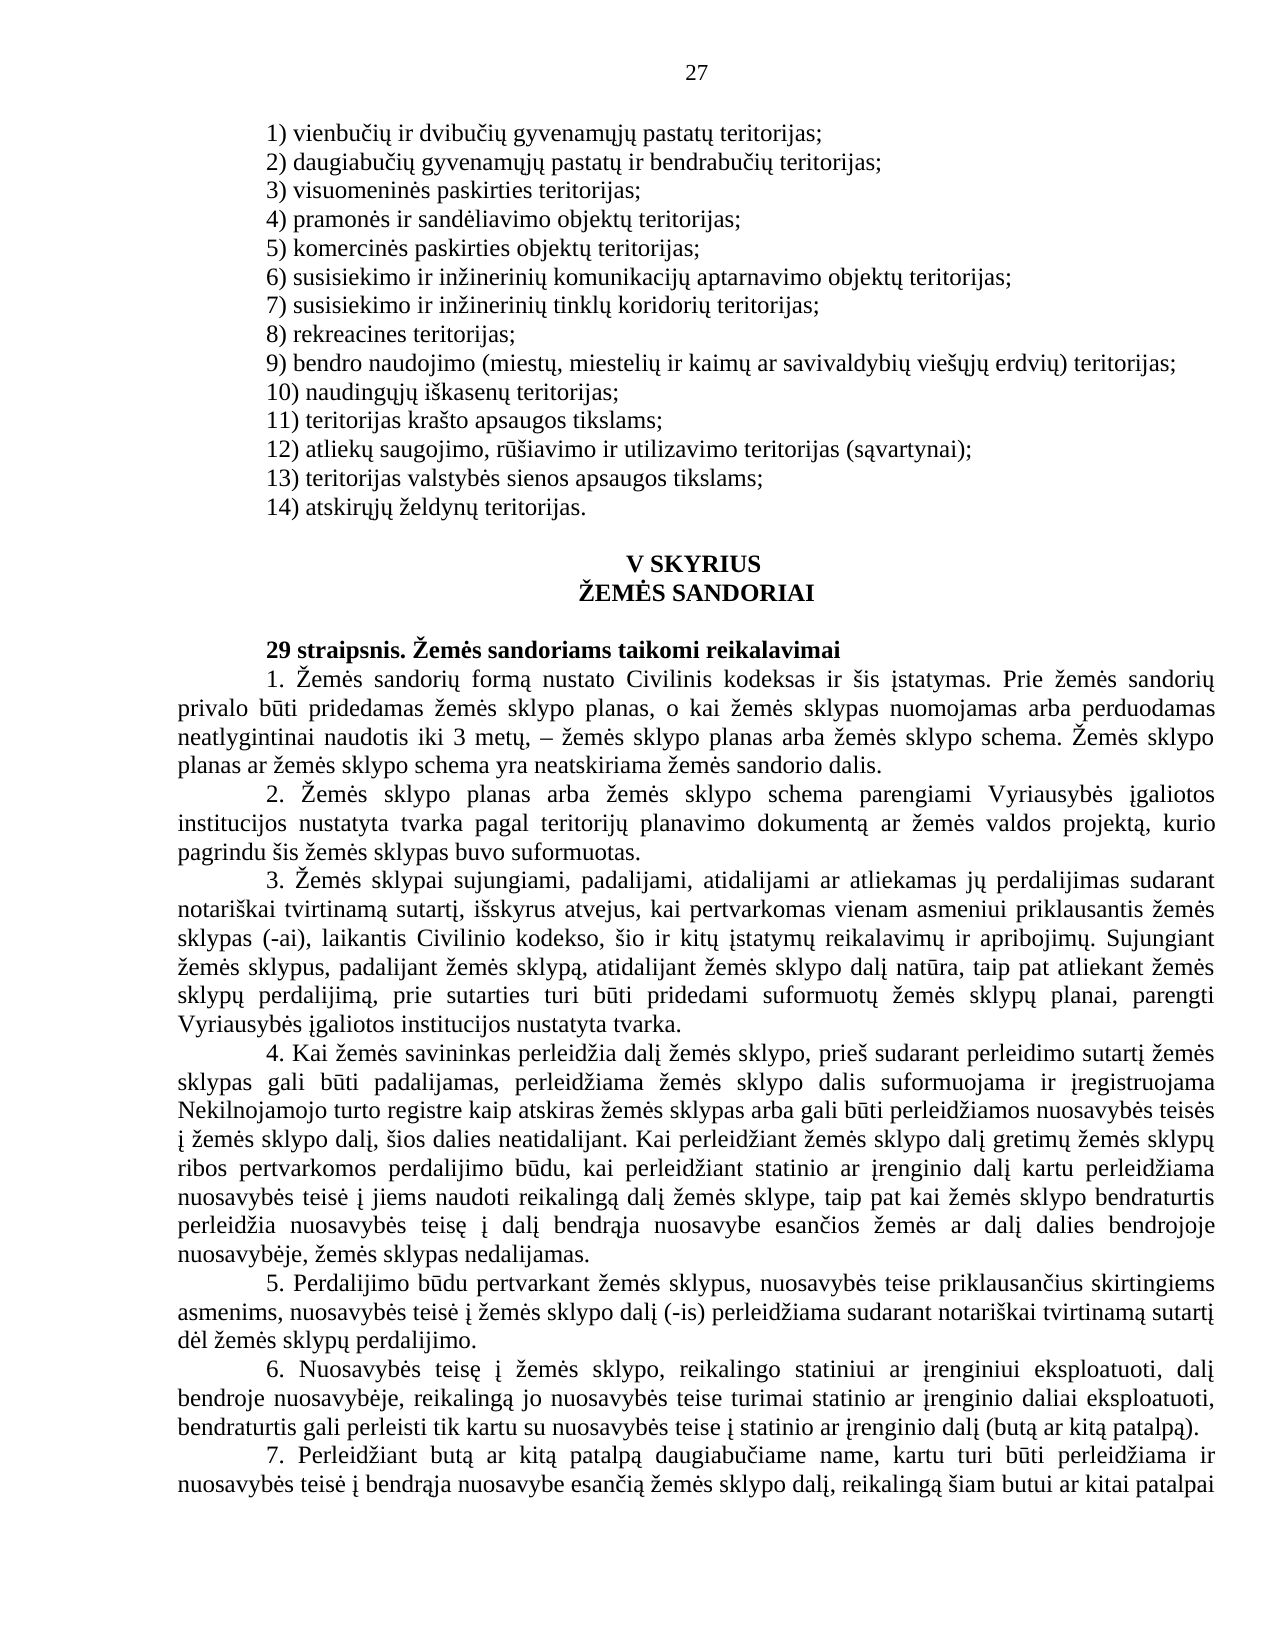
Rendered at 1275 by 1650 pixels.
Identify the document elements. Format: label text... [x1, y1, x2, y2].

text 1) vienbučių ir dvibučių gyvenamųjų pastatų teritorijas; [177, 118, 1216, 147]
text 10) naudingųjų iškasenų teritorijas; [177, 377, 1216, 406]
text 5) komercinės paskirties objektų teritorijas; [177, 233, 1216, 262]
text 8) rekreacines teritorijas; [177, 319, 1216, 348]
text 7) susisiekimo ir inžinerinių tinklų koridorių teritorijas; [177, 291, 1216, 319]
text 14) atskirųjų želdynų teritorijas. [177, 492, 1216, 521]
text 9) bendro naudojimo (miestų, miestelių ir kaimų ar savivaldybių viešųjų erdvių) teritorijas; [177, 348, 1216, 377]
text 2. Žemės sklypo planas arba žemės sklypo schema parengiami Vyriausybės įgaliotos institucijos nustatyta tvarka pagal teritorijų planavimo dokumentą ar žemės valdos projektą, kurio pagrindu šis žemės sklypas buvo suformuotas. [177, 779, 1216, 866]
text 4. Kai žemės savininkas perleidžia dalį žemės sklypo, prieš sudarant perleidimo sutartį žemės sklypas gali būti padalijamas, perleidžiama žemės sklypo dalis suformuojama ir įregistruojama Nekilnojamojo turto registre kaip atskiras žemės sklypas arba gali būti perleidžiamos nuosavybės teisės į žemės sklypo dalį, šios dalies neatidalijant. Kai perleidžiant žemės sklypo dalį gretimų žemės sklypų ribos pertvarkomos perdalijimo būdu, kai perleidžiant statinio ar įrenginio dalį kartu perleidžiama nuosavybės teisė į jiems naudoti reikalingą dalį žemės sklype, taip pat kai žemės sklypo bendraturtis perleidžia nuosavybės teisę į dalį bendrąja nuosavybe esančios žemės ar dalį dalies bendrojoje nuosavybėje, žemės sklypas nedalijamas. [177, 1038, 1216, 1268]
text 6. Nuosavybės teisę į žemės sklypo, reikalingo statiniui ar įrenginiui eksploatuoti, dalį bendroje nuosavybėje, reikalingą jo nuosavybės teise turimai statinio ar įrenginio daliai eksploatuoti, bendraturtis gali perleisti tik kartu su nuosavybės teise į statinio ar įrenginio dalį (butą ar kitą patalpą). [177, 1354, 1216, 1441]
text Žemės SANDORIAI [177, 578, 1216, 607]
text 3) visuomeninės paskirties teritorijas; [177, 176, 1216, 204]
text 4) pramonės ir sandėliavimo objektų teritorijas; [177, 204, 1216, 233]
text 13) teritorijas valstybės sienos apsaugos tikslams; [177, 463, 1216, 492]
text 3. Žemės sklypai sujungiami, padalijami, atidalijami ar atliekamas jų perdalijimas sudarant notariškai tvirtinamą sutartį, išskyrus atvejus, kai pertvarkomas vienam asmeniui priklausantis žemės sklypas (-ai), laikantis Civilinio kodekso, šio ir kitų įstatymų reikalavimų ir apribojimų. Sujungiant žemės sklypus, padalijant žemės sklypą, atidalijant žemės sklypo dalį natūra, taip pat atliekant žemės sklypų perdalijimą, prie sutarties turi būti pridedami suformuotų žemės sklypų planai, parengti Vyriausybės įgaliotos institucijos nustatyta tvarka. [177, 866, 1216, 1038]
text 2) daugiabučių gyvenamųjų pastatų ir bendrabučių teritorijas; [177, 147, 1216, 176]
text 12) atliekų saugojimo, rūšiavimo ir utilizavimo teritorijas (sąvartynai); [177, 434, 1216, 463]
text 5. Perdalijimo būdu pertvarkant žemės sklypus, nuosavybės teise priklausančius skirtingiems asmenims, nuosavybės teisė į žemės sklypo dalį (-is) perleidžiama sudarant notariškai tvirtinamą sutartį dėl žemės sklypų perdalijimo. [177, 1268, 1216, 1354]
text 11) teritorijas krašto apsaugos tikslams; [177, 406, 1216, 434]
text 1. Žemės sandorių formą nustato Civilinis kodeksas ir šis įstatymas. Prie žemės sandorių privalo būti pridedamas žemės sklypo planas, o kai žemės sklypas nuomojamas arba perduodamas neatlygintinai naudotis iki 3 metų, – žemės sklypo planas arba žemės sklypo schema. Žemės sklypo planas ar žemės sklypo schema yra neatskiriama žemės sandorio dalis. [177, 664, 1216, 779]
text 6) susisiekimo ir inžinerinių komunikacijų aptarnavimo objektų teritorijas; [177, 262, 1216, 291]
text 7. Perleidžiant butą ar kitą patalpą daugiabučiame name, kartu turi būti perleidžiama ir nuosavybės teisė į bendrąja nuosavybe esančią žemės sklypo dalį, reikalingą šiam butui ar kitai patalpai [177, 1441, 1216, 1498]
text V skyrius [177, 549, 1216, 578]
text 29 straipsnis. Žemės sandoriams taikomi reikalavimai [177, 636, 1216, 664]
